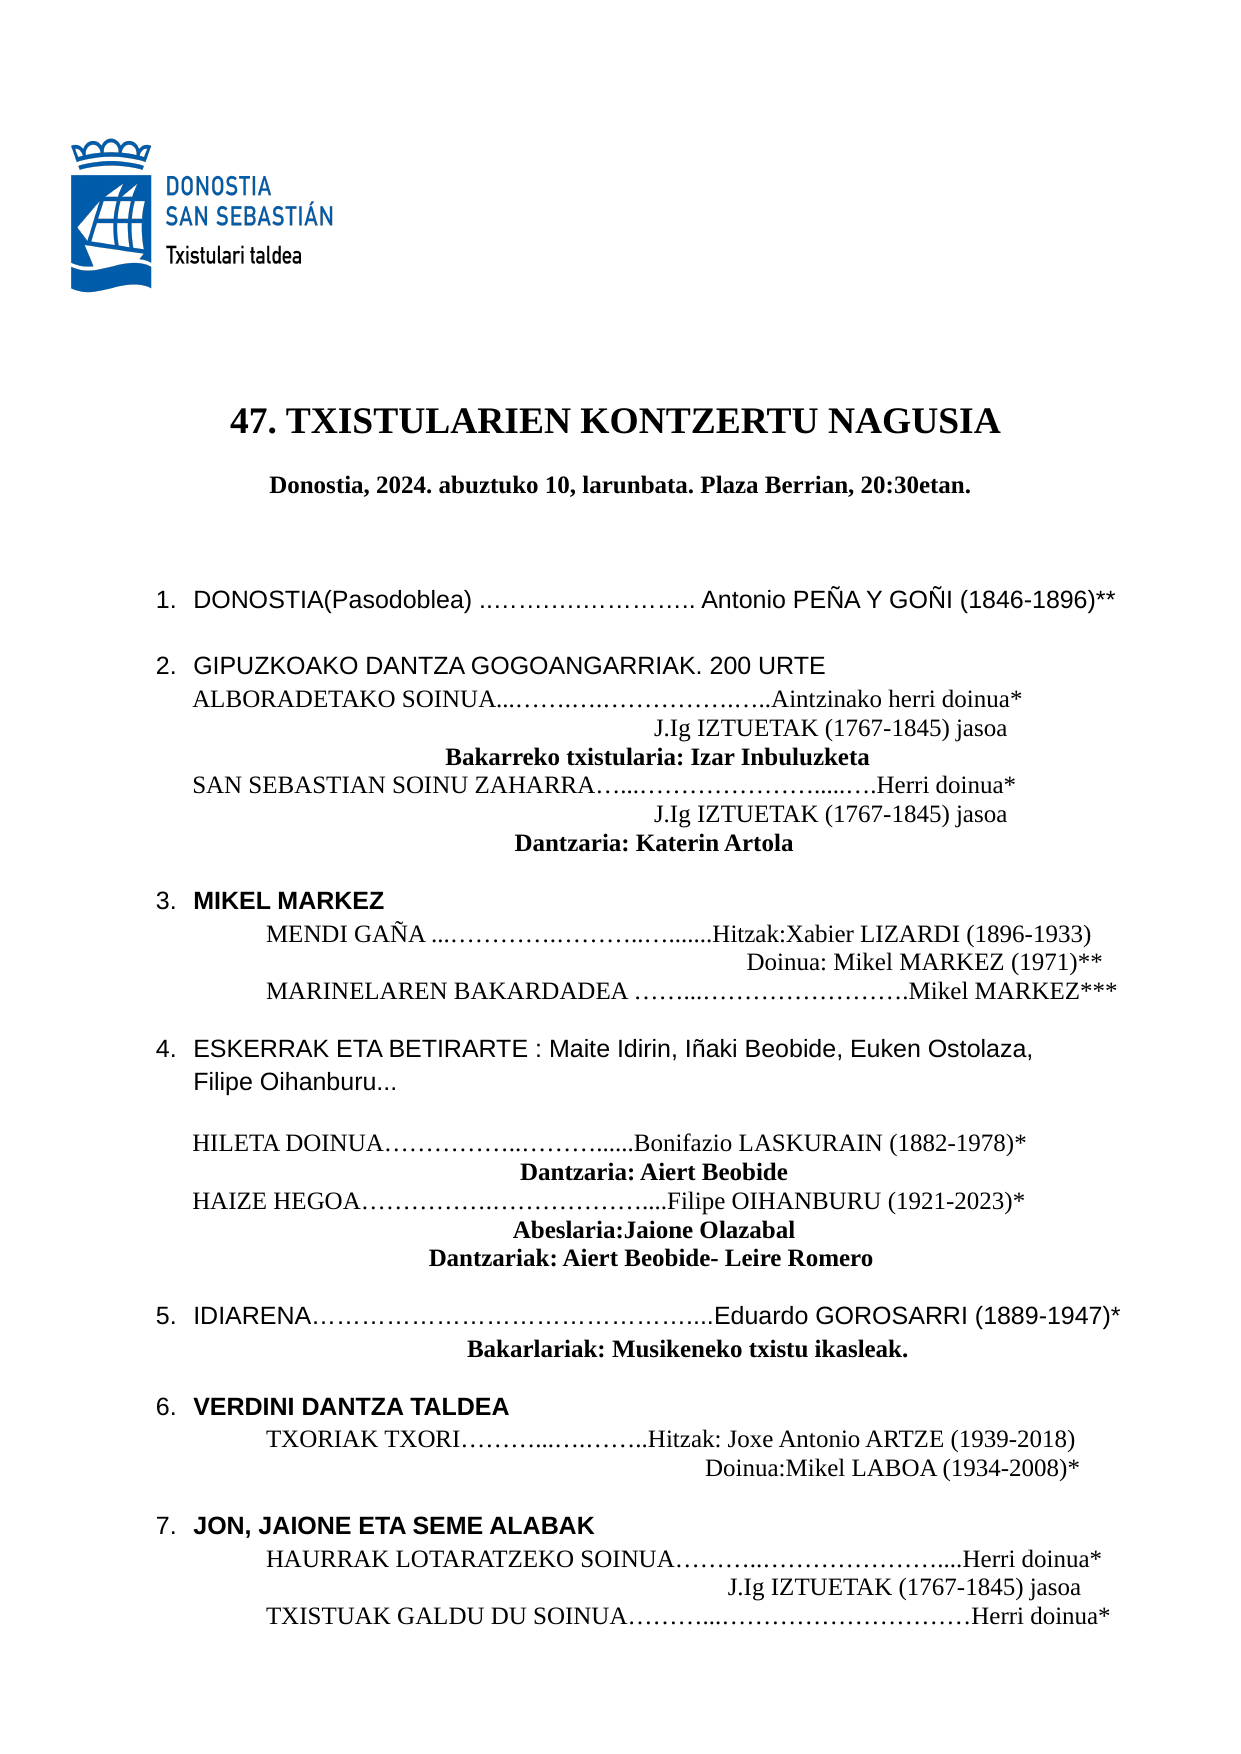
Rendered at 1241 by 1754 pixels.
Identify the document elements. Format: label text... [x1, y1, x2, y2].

text HILETA DOINUA……………..………......Bonifazio LASKURAIN (1882-1978)* [118, 1128, 1122, 1157]
text Bakarlariak: Musikeneko txistu ikasleak. [118, 1334, 1122, 1363]
text Dantzaria: Aiert Beobide [118, 1157, 1122, 1186]
list IDIARENA………………………………………....Eduardo GOROSARRI (1889-1947)* [156, 1301, 1122, 1330]
text SAN SEBASTIAN SOINU ZAHARRA…...………………….....….Herri doinua* [118, 771, 1122, 799]
list JON, JAIONE ETA SEME ALABAK [156, 1511, 1122, 1539]
text 47. TXISTULARIEN KONTZERTU NAGUSIA [118, 398, 1122, 442]
text HAURRAK LOTARATZEKO SOINUA………..…………………....Herri doinua* [118, 1544, 1122, 1572]
text TXISTUAK GALDU DU SOINUA………...…………………………Herri doinua* [118, 1601, 1122, 1630]
text Doinua:Mikel LABOA (1934-2008)* [118, 1453, 1122, 1482]
text MARINELAREN BAKARDADEA ……...…………………….Mikel MARKEZ*** [118, 976, 1122, 1005]
text Dantzaria: Katerin Artola [118, 828, 1122, 857]
text Bakarreko txistularia: Izar Inbuluzketa [118, 742, 1122, 771]
text Doinua: Mikel MARKEZ (1971)** [118, 947, 1122, 976]
list MIKEL MARKEZ [156, 886, 1122, 914]
text Dantzariak: Aiert Beobide- Leire Romero [118, 1243, 1122, 1272]
text J.Ig IZTUETAK (1767-1845) jasoa [118, 799, 1122, 828]
text J.Ig IZTUETAK (1767-1845) jasoa [118, 713, 1122, 742]
list Filipe Oihanburu... [156, 1067, 1122, 1095]
text HAIZE HEGOA…………….………………....Filipe OIHANBURU (1921-2023)* [118, 1186, 1122, 1215]
list GIPUZKOAKO DANTZA GOGOANGARRIAK. 200 URTE [156, 651, 1122, 680]
text MENDI GAÑA ...………….………..….......Hitzak:Xabier LIZARDI (1896-1933) [118, 919, 1122, 947]
picture [64, 132, 342, 295]
text TXORIAK TXORI………...….……..Hitzak: Joxe Antonio ARTZE (1939-2018) [118, 1424, 1122, 1453]
text Abeslaria:Jaione Olazabal [118, 1215, 1122, 1243]
text J.Ig IZTUETAK (1767-1845) jasoa [118, 1572, 1122, 1601]
text ALBORADETAKO SOINUA...…….….…………….…..Aintzinako herri doinua* [118, 684, 1122, 713]
list DONOSTIA(Pasodoblea) ..…….….………….. Antonio PEÑA Y GOÑI (1846-1896)** [156, 585, 1122, 614]
list VERDINI DANTZA TALDEA [156, 1391, 1122, 1420]
list ESKERRAK ETA BETIRARTE : Maite Idirin, Iñaki Beobide, Euken Ostolaza, [156, 1034, 1122, 1062]
text Donostia, 2024. abuztuko 10, larunbata. Plaza Berrian, 20:30etan. [118, 470, 1122, 499]
